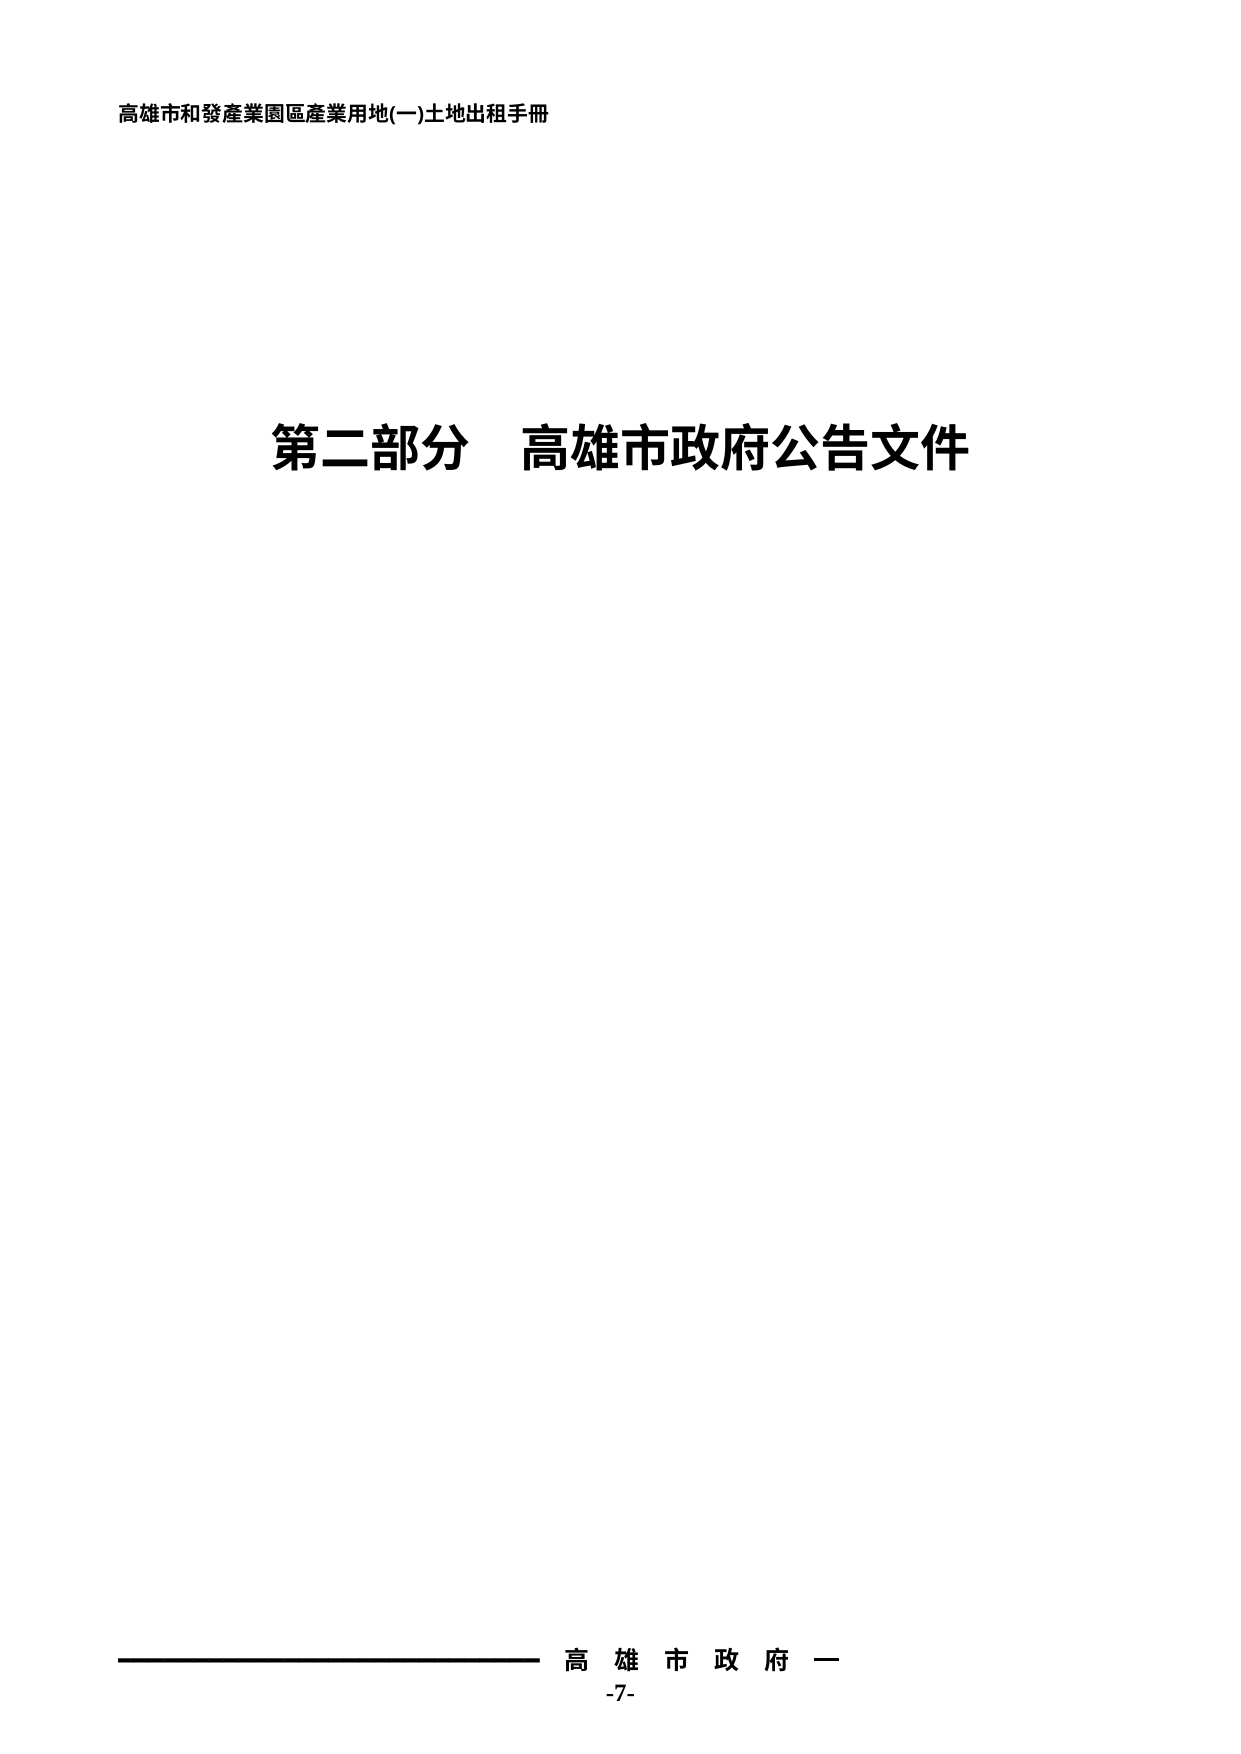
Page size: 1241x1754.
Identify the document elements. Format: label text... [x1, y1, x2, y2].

subtitle 第二部分 高雄市政府公告文件 [118, 413, 1122, 481]
